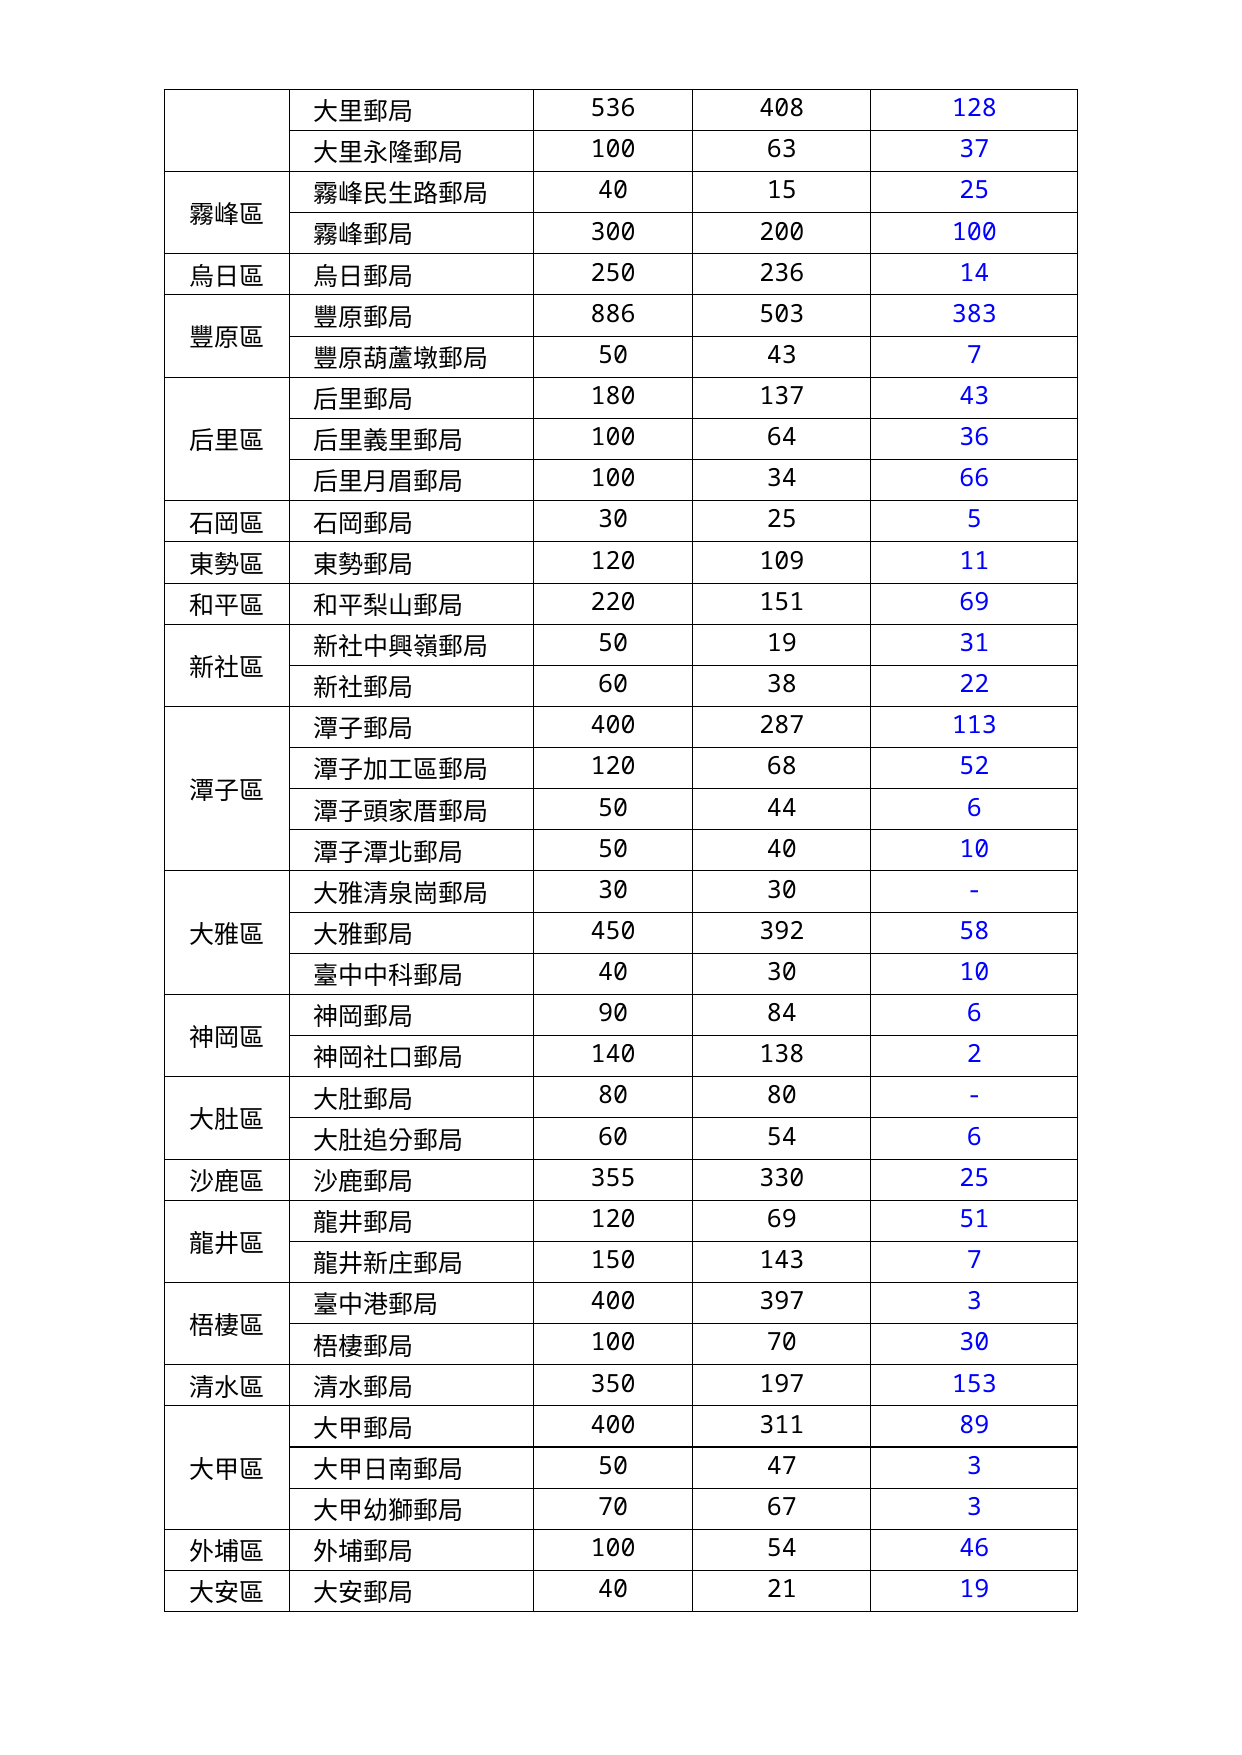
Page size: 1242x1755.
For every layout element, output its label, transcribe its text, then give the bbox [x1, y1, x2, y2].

table_cell 后里郵局 [290, 378, 533, 418]
table_cell 新社區 [165, 625, 289, 706]
table_cell 30 [693, 954, 870, 994]
table_cell 408 [693, 90, 870, 130]
table_cell [165, 90, 289, 171]
table_cell 886 [534, 295, 692, 336]
table_cell 大甲郵局 [290, 1406, 533, 1446]
table_cell 47 [693, 1448, 870, 1488]
table_cell 80 [534, 1077, 692, 1117]
table_cell 220 [534, 584, 692, 623]
table_cell 100 [534, 1324, 692, 1364]
table_cell 25 [871, 1160, 1077, 1199]
table_cell 后里區 [165, 378, 289, 500]
table_cell 300 [534, 213, 692, 253]
table_cell 120 [534, 748, 692, 788]
table_cell 113 [871, 707, 1077, 747]
table_cell - [871, 871, 1077, 912]
table_cell 153 [871, 1365, 1077, 1405]
table_cell 287 [693, 707, 870, 747]
table_cell 豐原郵局 [290, 295, 533, 336]
table_cell 100 [534, 131, 692, 171]
table_cell 11 [871, 542, 1077, 582]
table_cell 大安區 [165, 1571, 289, 1611]
table_cell 100 [534, 460, 692, 500]
table_cell 后里義里郵局 [290, 419, 533, 459]
table_cell 400 [534, 1283, 692, 1323]
table_cell 3 [871, 1283, 1077, 1323]
table_cell - [871, 1077, 1077, 1117]
table_cell 120 [534, 1201, 692, 1241]
table_cell 50 [534, 830, 692, 870]
table_cell 清水區 [165, 1365, 289, 1405]
table_cell 25 [693, 501, 870, 541]
table_cell 清水郵局 [290, 1365, 533, 1405]
table_cell 43 [871, 378, 1077, 418]
table_cell 30 [871, 1324, 1077, 1364]
table_cell 東勢郵局 [290, 542, 533, 582]
table_cell 138 [693, 1036, 870, 1076]
table_cell 6 [871, 1118, 1077, 1158]
table_cell 7 [871, 1242, 1077, 1282]
table_cell 400 [534, 1406, 692, 1446]
table_cell 大肚區 [165, 1077, 289, 1158]
table_cell 197 [693, 1365, 870, 1405]
table_cell 128 [871, 90, 1077, 130]
table_cell 30 [534, 871, 692, 912]
table_cell 2 [871, 1036, 1077, 1076]
table_cell 140 [534, 1036, 692, 1076]
table_cell 46 [871, 1530, 1077, 1570]
table_cell 19 [871, 1571, 1077, 1611]
table_cell 355 [534, 1160, 692, 1199]
table_cell 霧峰區 [165, 172, 289, 253]
table_cell 神岡社口郵局 [290, 1036, 533, 1076]
table_cell 36 [871, 419, 1077, 459]
table_cell 64 [693, 419, 870, 459]
table_cell 霧峰郵局 [290, 213, 533, 253]
table_cell 豐原葫蘆墩郵局 [290, 337, 533, 377]
table_cell 烏日郵局 [290, 254, 533, 294]
table_cell 44 [693, 789, 870, 829]
table_cell 15 [693, 172, 870, 212]
table_cell 大雅區 [165, 871, 289, 994]
table_cell 6 [871, 789, 1077, 829]
table_cell 大甲幼獅郵局 [290, 1489, 533, 1529]
table_cell 龍井郵局 [290, 1201, 533, 1241]
table_cell 大里永隆郵局 [290, 131, 533, 171]
table_cell 392 [693, 913, 870, 953]
table_cell 后里月眉郵局 [290, 460, 533, 500]
table_cell 烏日區 [165, 254, 289, 294]
table_cell 潭子潭北郵局 [290, 830, 533, 870]
table_cell 43 [693, 337, 870, 377]
table_cell 69 [693, 1201, 870, 1241]
table_cell 100 [534, 1530, 692, 1570]
table_cell 龍井區 [165, 1201, 289, 1282]
table_cell 新社郵局 [290, 666, 533, 706]
table_cell 大里郵局 [290, 90, 533, 130]
table_cell 40 [693, 830, 870, 870]
table_cell 3 [871, 1489, 1077, 1529]
table_cell 503 [693, 295, 870, 336]
table_cell 石岡郵局 [290, 501, 533, 541]
table_cell 14 [871, 254, 1077, 294]
table_cell 30 [693, 871, 870, 912]
table_cell 大雅郵局 [290, 913, 533, 953]
table_cell 外埔郵局 [290, 1530, 533, 1570]
table_cell 69 [871, 584, 1077, 623]
table_cell 50 [534, 789, 692, 829]
table_cell 30 [534, 501, 692, 541]
table_cell 151 [693, 584, 870, 623]
table_cell 37 [871, 131, 1077, 171]
table_cell 和平梨山郵局 [290, 584, 533, 623]
table_cell 143 [693, 1242, 870, 1282]
table_cell 250 [534, 254, 692, 294]
table_cell 397 [693, 1283, 870, 1323]
table_cell 潭子區 [165, 707, 289, 870]
table_cell 51 [871, 1201, 1077, 1241]
table_cell 63 [693, 131, 870, 171]
table_cell 10 [871, 830, 1077, 870]
table_cell 21 [693, 1571, 870, 1611]
table_cell 大肚追分郵局 [290, 1118, 533, 1158]
table_cell 383 [871, 295, 1077, 336]
table_cell 50 [534, 337, 692, 377]
table_cell 100 [534, 419, 692, 459]
table_cell 200 [693, 213, 870, 253]
table_cell 330 [693, 1160, 870, 1199]
table_cell 66 [871, 460, 1077, 500]
table_cell 5 [871, 501, 1077, 541]
table_cell 沙鹿郵局 [290, 1160, 533, 1199]
table_cell 神岡區 [165, 995, 289, 1076]
table_cell 龍井新庄郵局 [290, 1242, 533, 1282]
table_cell 大甲區 [165, 1406, 289, 1529]
table_cell 和平區 [165, 584, 289, 623]
table_cell 沙鹿區 [165, 1160, 289, 1199]
table_cell 38 [693, 666, 870, 706]
table_cell 50 [534, 625, 692, 665]
table_cell 90 [534, 995, 692, 1035]
table_cell 150 [534, 1242, 692, 1282]
table_cell 536 [534, 90, 692, 130]
table_cell 400 [534, 707, 692, 747]
table_cell 霧峰民生路郵局 [290, 172, 533, 212]
table_cell 54 [693, 1530, 870, 1570]
table_cell 外埔區 [165, 1530, 289, 1570]
table_cell 臺中港郵局 [290, 1283, 533, 1323]
table_cell 109 [693, 542, 870, 582]
table_cell 10 [871, 954, 1077, 994]
table_cell 236 [693, 254, 870, 294]
table_cell 311 [693, 1406, 870, 1446]
table_cell 大肚郵局 [290, 1077, 533, 1117]
table_cell 大安郵局 [290, 1571, 533, 1611]
table_cell 臺中中科郵局 [290, 954, 533, 994]
table_cell 50 [534, 1448, 692, 1488]
table_cell 東勢區 [165, 542, 289, 582]
table_cell 100 [871, 213, 1077, 253]
table_cell 350 [534, 1365, 692, 1405]
table_cell 180 [534, 378, 692, 418]
table_cell 6 [871, 995, 1077, 1035]
table_cell 52 [871, 748, 1077, 788]
table_cell 22 [871, 666, 1077, 706]
table_cell 7 [871, 337, 1077, 377]
table_cell 70 [693, 1324, 870, 1364]
table_cell 84 [693, 995, 870, 1035]
table_cell 豐原區 [165, 295, 289, 377]
table_cell 34 [693, 460, 870, 500]
table_cell 神岡郵局 [290, 995, 533, 1035]
table_cell 137 [693, 378, 870, 418]
table_cell 67 [693, 1489, 870, 1529]
table_cell 60 [534, 1118, 692, 1158]
table_cell 25 [871, 172, 1077, 212]
table_cell 70 [534, 1489, 692, 1529]
table_cell 潭子郵局 [290, 707, 533, 747]
table_cell 58 [871, 913, 1077, 953]
table_cell 40 [534, 172, 692, 212]
table_cell 68 [693, 748, 870, 788]
table_cell 潭子加工區郵局 [290, 748, 533, 788]
table_cell 40 [534, 954, 692, 994]
table_cell 60 [534, 666, 692, 706]
table_cell 石岡區 [165, 501, 289, 541]
table_cell 120 [534, 542, 692, 582]
table_cell 89 [871, 1406, 1077, 1446]
table_cell 潭子頭家厝郵局 [290, 789, 533, 829]
table_cell 梧棲郵局 [290, 1324, 533, 1364]
table_cell 80 [693, 1077, 870, 1117]
table_cell 31 [871, 625, 1077, 665]
table_cell 3 [871, 1448, 1077, 1488]
table_cell 大甲日南郵局 [290, 1448, 533, 1488]
table_cell 19 [693, 625, 870, 665]
table_cell 450 [534, 913, 692, 953]
table_cell 梧棲區 [165, 1283, 289, 1364]
table_cell 40 [534, 1571, 692, 1611]
table_cell 新社中興嶺郵局 [290, 625, 533, 665]
table_cell 大雅清泉崗郵局 [290, 871, 533, 912]
table_cell 54 [693, 1118, 870, 1158]
